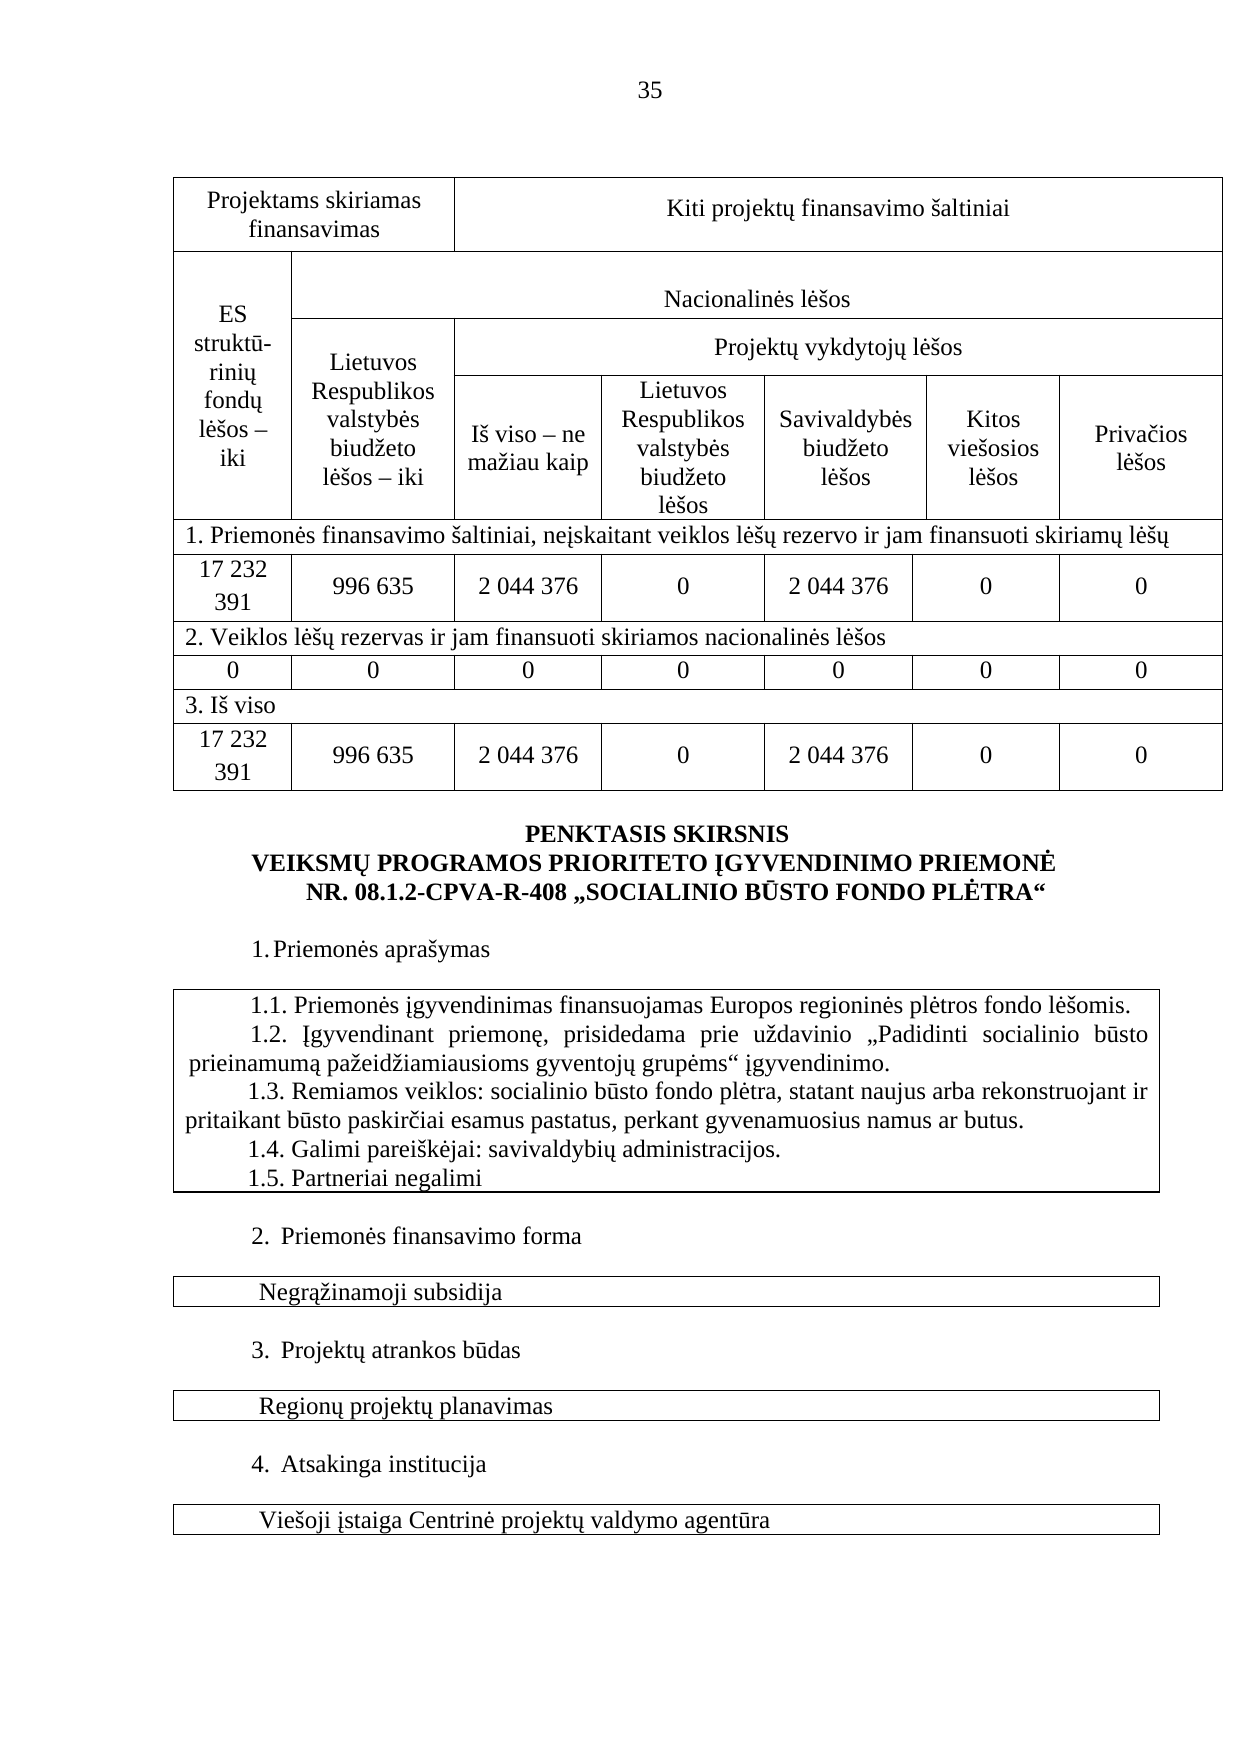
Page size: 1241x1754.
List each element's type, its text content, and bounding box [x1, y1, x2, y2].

table_cell 0 [602, 555, 764, 621]
table_cell Iš viso – ne mažiau kaip [455, 376, 601, 519]
table_cell 0 [174, 656, 291, 689]
table_cell 0 [292, 656, 454, 689]
table_header Kiti projektų finansavimo šaltiniai [455, 178, 1222, 251]
table_cell 0 [602, 724, 764, 790]
table_cell Savivaldybės biudžeto lėšos [765, 376, 926, 519]
table_header Negrąžinamoji subsidija [174, 1277, 1159, 1306]
text VEIKSMŲ PROGRAMOS PRIORITETO ĮGYVENDINIMO PRIEMONĖ [177, 848, 1137, 877]
table_cell 1. Priemonės finansavimo šaltiniai, neįskaitant veiklos lėšų rezervo ir jam finansuoti skiriamų lėšų [174, 520, 1222, 553]
table_header 1.1. Priemonės įgyvendinimas finansuojamas Europos regioninės plėtros fondo lėšomis. 1.2. Įgyvendinant priemonę, prisidedama prie uždavinio „Padidinti socialinio būsto prieinamumą pažeidžiamiausioms gyventojų grupėms“ įgyvendinimo. 1.3. Remiamos veiklos: socialinio būsto fondo plėtra, statant naujus arba rekonstruojant ir pritaikant būsto paskirčiai esamus pastatus, perkant gyvenamuosius namus ar butus. 1.4. Galimi pareiškėjai: savivaldybių administracijos. 1.5. Partneriai negalimi [174, 990, 1159, 1191]
table_cell 17 232 391 [174, 555, 291, 621]
table_cell 3. Iš viso [174, 690, 1222, 723]
text PENKTASIS SKIRSNIS [177, 819, 1137, 848]
table_cell 2 044 376 [765, 555, 912, 621]
table_cell 2 044 376 [455, 724, 601, 790]
table_cell 17 232 391 [174, 724, 291, 790]
table_cell 0 [913, 555, 1059, 621]
table_cell 0 [913, 656, 1059, 689]
table_cell 2 044 376 [765, 724, 912, 790]
table_cell 0 [602, 656, 764, 689]
table_cell 2. Veiklos lėšų rezervas ir jam finansuoti skiriamos nacionalinės lėšos [174, 622, 1222, 654]
table_cell 996 635 [292, 555, 454, 621]
text 4. Atsakinga institucija [192, 1449, 1137, 1478]
text 1. Priemonės aprašymas [251, 934, 1137, 963]
table_cell ES struktū-rinių fondų lėšos – iki [174, 252, 291, 519]
table_header Viešoji įstaiga Centrinė projektų valdymo agentūra [174, 1505, 1159, 1534]
text NR. 08.1.2-CPVA-R-408 „SOCIALINIO BŪSTO FONDO PLĖTRA“ [215, 877, 1137, 906]
table_cell Projektų vykdytojų lėšos [455, 319, 1222, 374]
table_cell 0 [1060, 555, 1222, 621]
table_cell 0 [913, 724, 1059, 790]
text 3. Projektų atrankos būdas [192, 1335, 1137, 1364]
table_cell Privačios lėšos [1060, 376, 1222, 519]
table_cell Kitos viešosios lėšos [927, 376, 1059, 519]
table_header Regionų projektų planavimas [174, 1391, 1159, 1420]
table_cell 996 635 [292, 724, 454, 790]
table_cell 2 044 376 [455, 555, 601, 621]
text 2. Priemonės finansavimo forma [192, 1221, 1137, 1250]
table_cell 0 [1060, 656, 1222, 689]
table_cell 0 [765, 656, 912, 689]
table_cell 0 [1060, 724, 1222, 790]
table_cell 0 [455, 656, 601, 689]
table_cell Lietuvos Respublikos valstybės biudžeto lėšos [602, 376, 764, 519]
table_cell Lietuvos Respublikos valstybės biudžeto lėšos – iki [292, 319, 454, 519]
table_header Projektams skiriamas finansavimas [174, 178, 454, 251]
table_cell Nacionalinės lėšos [292, 252, 1222, 318]
